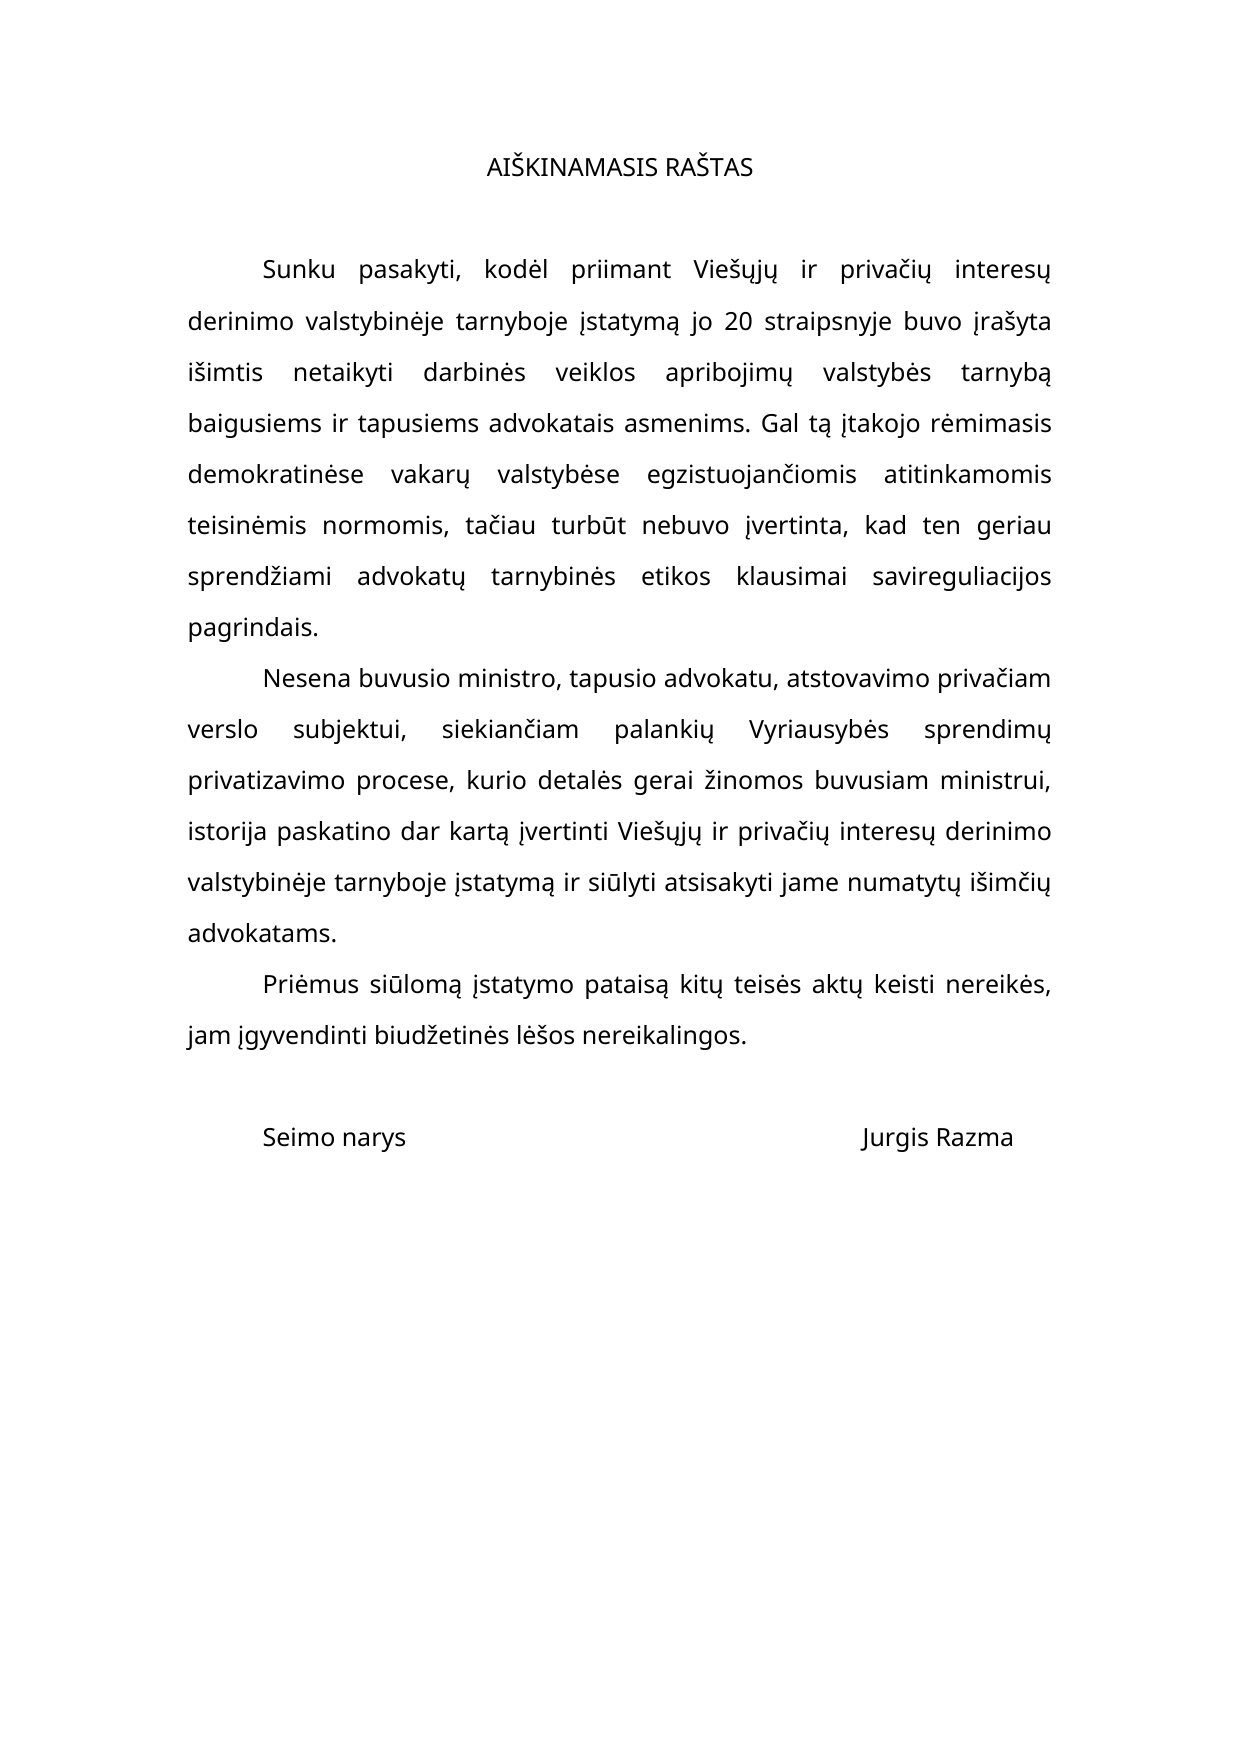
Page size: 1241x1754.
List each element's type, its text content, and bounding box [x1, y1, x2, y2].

text Nesena buvusio ministro, tapusio advokatu, atstovavimo privačiam verslo subjektui, siekiančiam palankių Vyriausybės sprendimų privatizavimo procese, kurio detalės gerai žinomos buvusiam ministrui, istorija paskatino dar kartą įvertinti Viešųjų ir privačių interesų derinimo valstybinėje tarnyboje įstatymą ir siūlyti atsisakyti jame numatytų išimčių advokatams. [187, 661, 1053, 950]
text Priėmus siūlomą įstatymo pataisą kitų teisės aktų keisti nereikės, jam įgyvendinti biudžetinės lėšos nereikalingos. [187, 967, 1053, 1052]
text Seimo narys Jurgis Razma [187, 1120, 1053, 1154]
text Sunku pasakyti, kodėl priimant Viešųjų ir privačių interesų derinimo valstybinėje tarnyboje įstatymą jo 20 straipsnyje buvo įrašyta išimtis netaikyti darbinės veiklos apribojimų valstybės tarnybą baigusiems ir tapusiems advokatais asmenims. Gal tą įtakojo rėmimasis demokratinėse vakarų valstybėse egzistuojančiomis atitinkamomis teisinėmis normomis, tačiau turbūt nebuvo įvertinta, kad ten geriau sprendžiami advokatų tarnybinės etikos klausimai savireguliacijos pagrindais. [187, 252, 1053, 643]
text AIŠKINAMASIS RAŠTAS [187, 150, 1053, 184]
